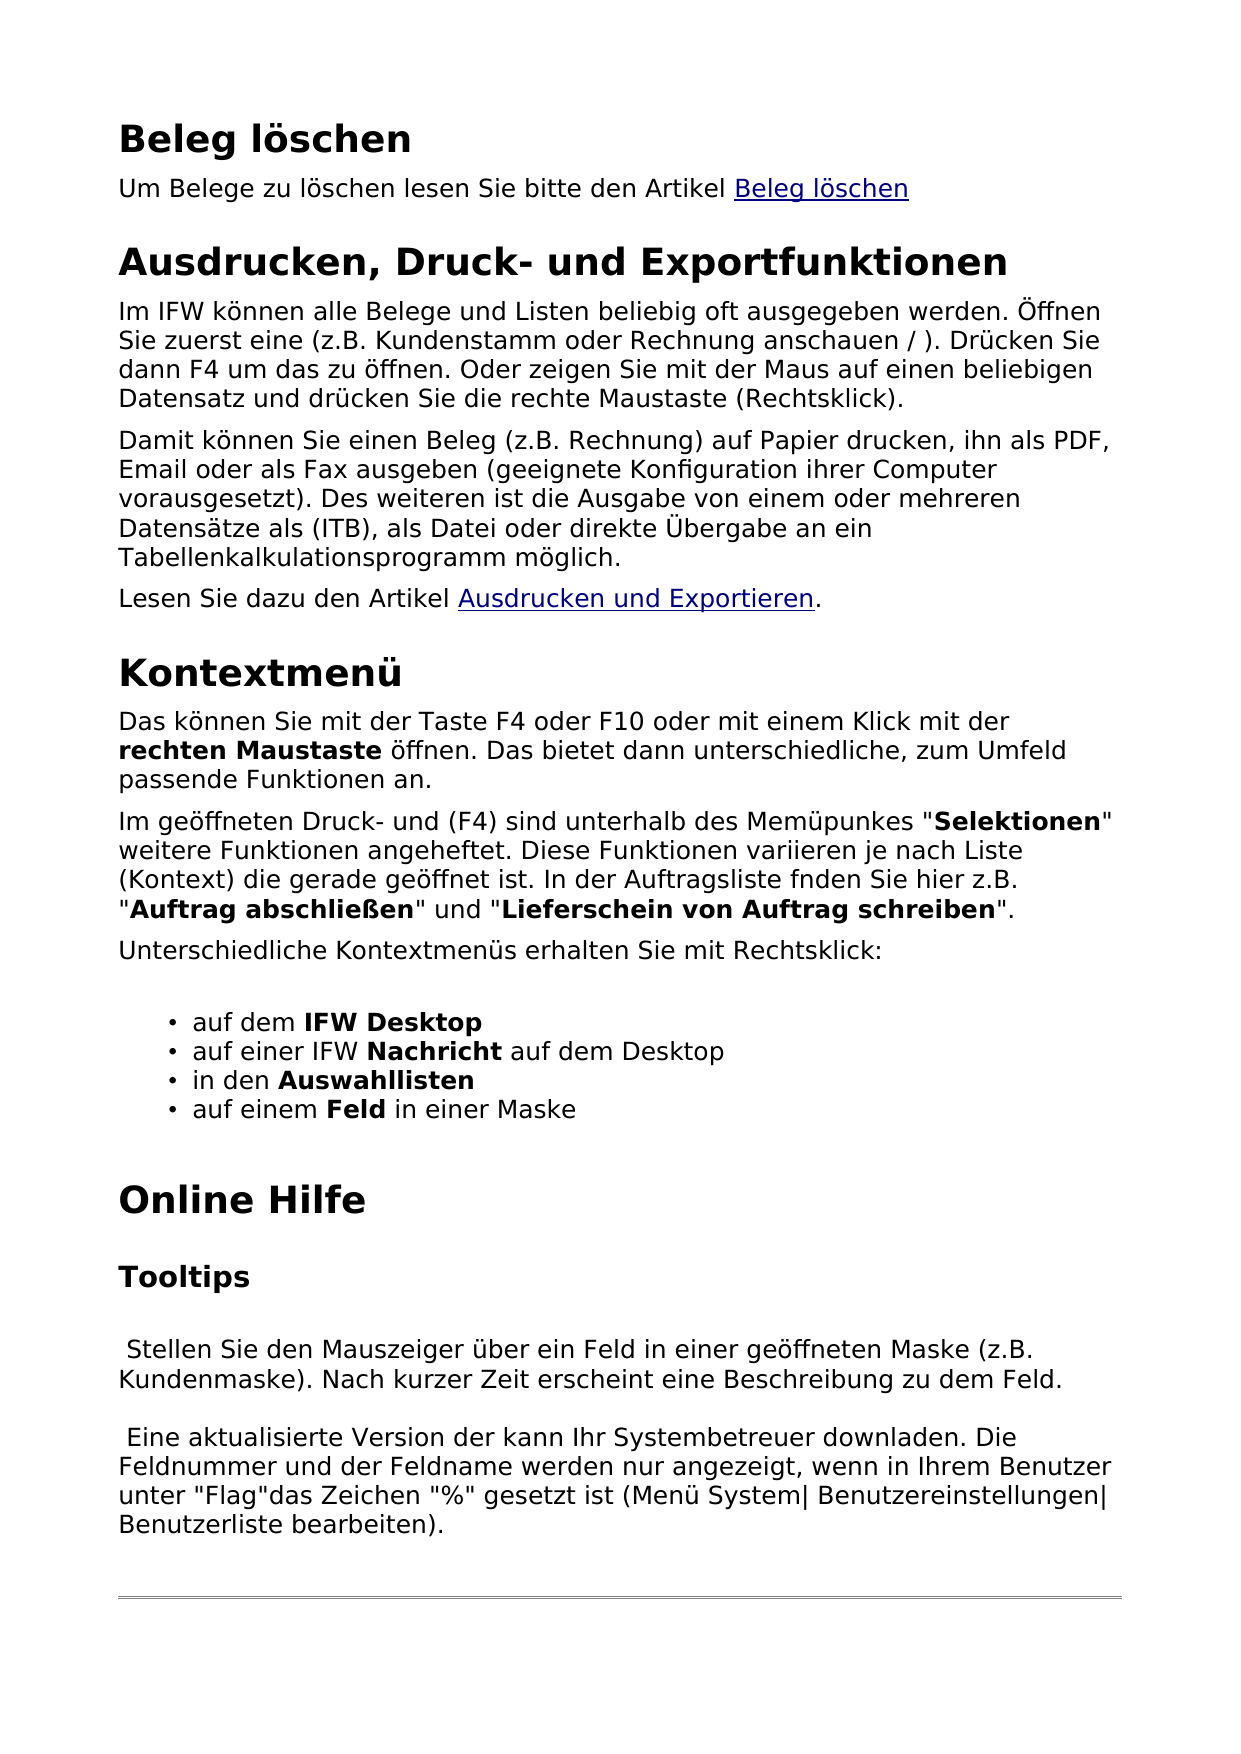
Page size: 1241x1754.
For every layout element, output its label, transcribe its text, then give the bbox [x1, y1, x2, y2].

text Um Belege zu löschen lesen Sie bitte den Artikel Beleg löschen [118, 174, 1122, 203]
text Im IFW können alle Belege und Listen beliebig oft ausgegeben werden. Öffnen Sie zuerst eine (z.B. Kundenstamm oder Rechnung anschauen / ). Drücken Sie dann F4 um das zu öffnen. Oder zeigen Sie mit der Maus auf einen beliebigen Datensatz und drücken Sie die rechte Maustaste (Rechtsklick). [118, 297, 1122, 414]
list auf dem IFW Desktop [177, 1008, 1122, 1037]
text Das können Sie mit der Taste F4 oder F10 oder mit einem Klick mit der rechten Maustaste öffnen. Das bietet dann unterschiedliche, zum Umfeld passende Funktionen an. [118, 707, 1122, 795]
subtitle Ausdrucken, Druck- und Exportfunktionen [118, 241, 1122, 284]
text Im geöffneten Druck- und (F4) sind unterhalb des Memüpunkes "Selektionen" weitere Funktionen angeheftet. Diese Funktionen variieren je nach Liste (Kontext) die gerade geöffnet ist. In der Auftragsliste fnden Sie hier z.B. "Auftrag abschließen" und "Lieferschein von Auftrag schreiben". [118, 807, 1122, 924]
text Stellen Sie den Mauszeiger über ein Feld in einer geöffneten Maske (z.B. Kundenmaske). Nach kurzer Zeit erscheint eine Beschreibung zu dem Feld. Eine aktualisierte Version der kann Ihr Systembetreuer downladen. Die Feldnummer und der Feldname werden nur angezeigt, wenn in Ihrem Benutzer unter "Flag"das Zeichen "%" gesetzt ist (Menü System| Benutzereinstellungen| Benutzerliste bearbeiten). [118, 1306, 1122, 1569]
text Unterschiedliche Kontextmenüs erhalten Sie mit Rechtsklick: [118, 937, 1122, 966]
list auf einem Feld in einer Maske [177, 1095, 1122, 1124]
list auf einer IFW Nachricht auf dem Desktop [177, 1037, 1122, 1066]
subtitle Kontextmenü [118, 651, 1122, 695]
subtitle Tooltips [118, 1260, 1122, 1294]
text Damit können Sie einen Beleg (z.B. Rechnung) auf Papier drucken, ihn als PDF, Email oder als Fax ausgeben (geeignete Konfiguration ihrer Computer vorausgesetzt). Des weiteren ist die Ausgabe von einem oder mehreren Datensätze als (ITB), als Datei oder direkte Übergabe an ein Tabellenkalkulationsprogramm möglich. [118, 426, 1122, 572]
subtitle Beleg löschen [118, 118, 1122, 162]
subtitle Online Hilfe [118, 1179, 1122, 1222]
text Lesen Sie dazu den Artikel Ausdrucken und Exportieren. [118, 584, 1122, 614]
list in den Auswahllisten [177, 1066, 1122, 1095]
